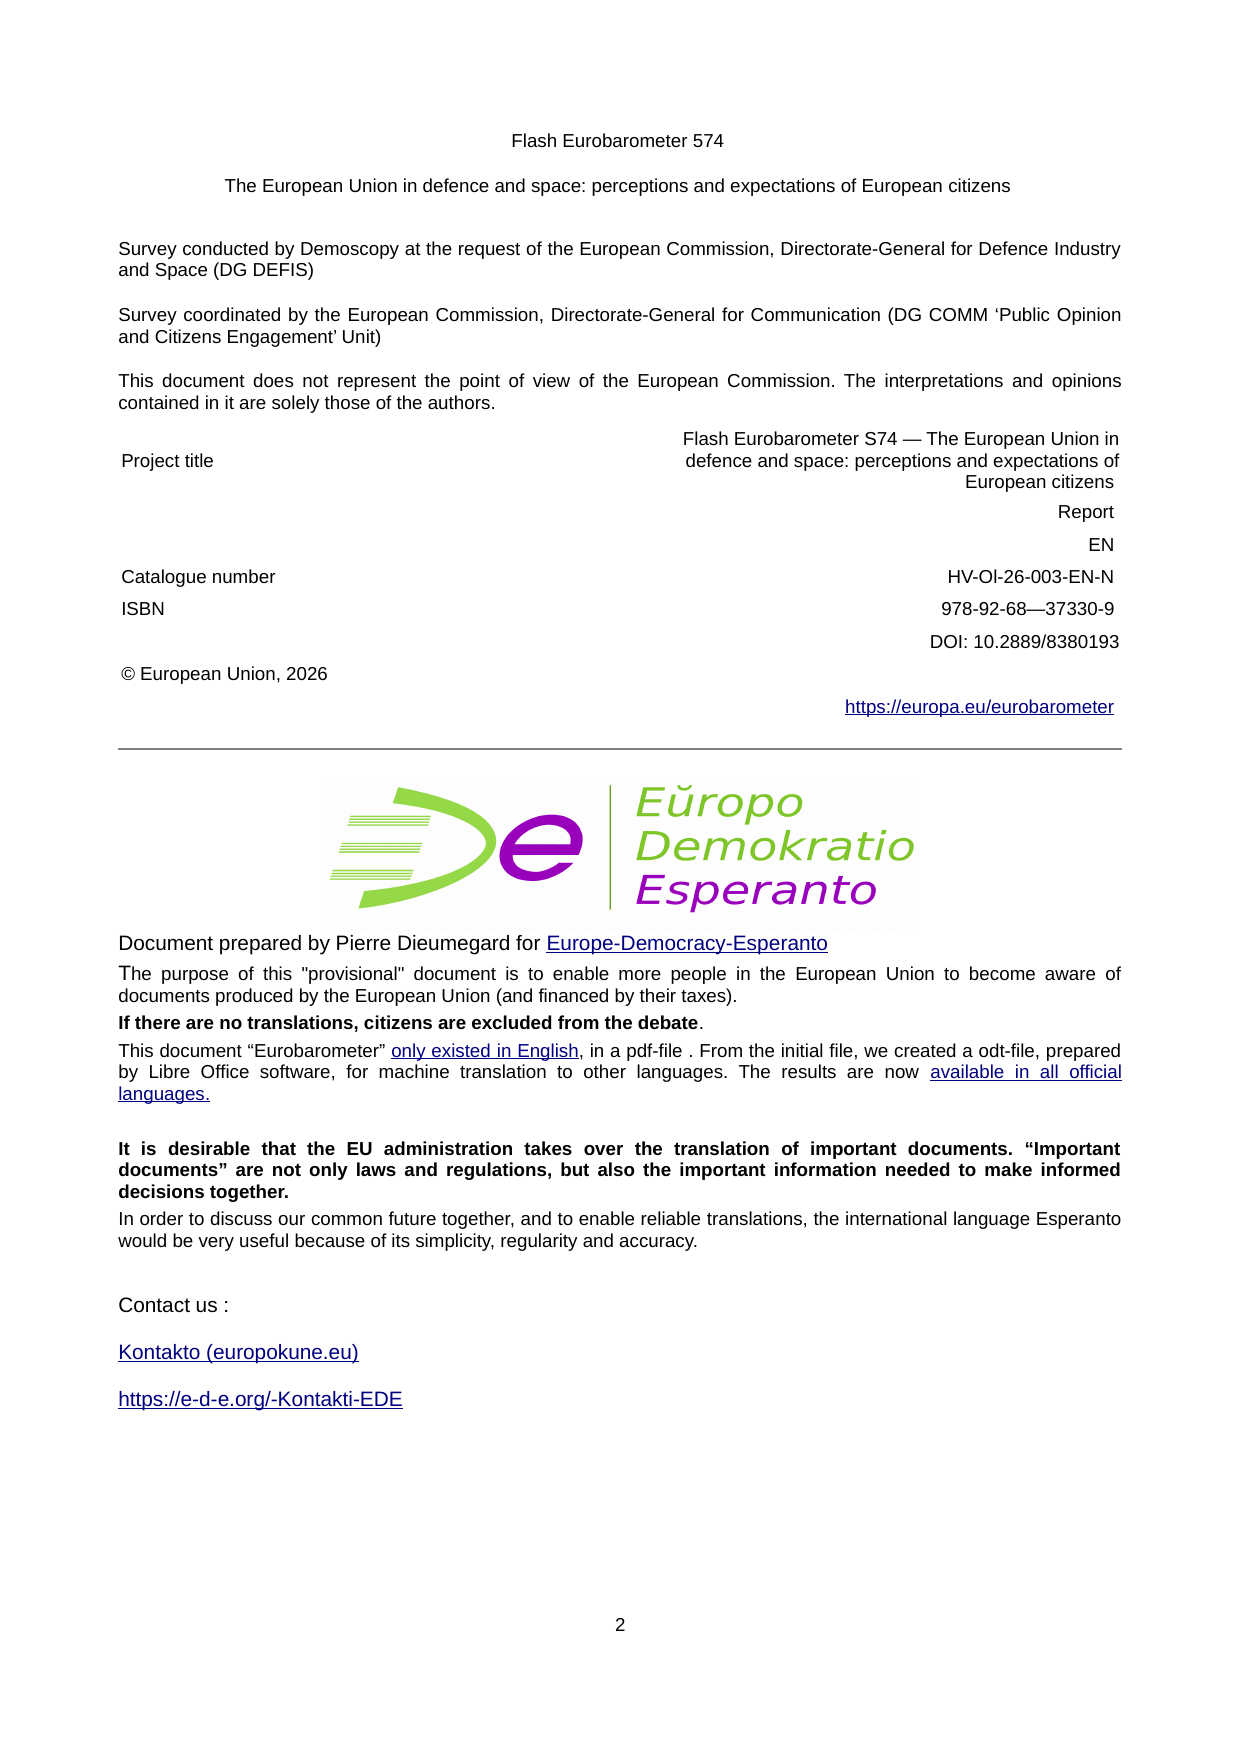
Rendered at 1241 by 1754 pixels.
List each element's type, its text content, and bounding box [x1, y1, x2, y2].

text If there are no translations, citizens are excluded from the debate. [118, 1012, 1122, 1033]
table_cell ISBN [118, 593, 618, 625]
table_header Project title [118, 425, 618, 496]
text Contact us : [118, 1292, 1122, 1316]
table_cell [118, 528, 618, 560]
table_cell [619, 658, 1122, 690]
text This document does not represent the point of view of the European Commission. The interpretations and opinions contained in it are solely those of the authors. [118, 370, 1122, 413]
text Survey coordinated by the European Commission, Directorate-General for Communication (DG COMM ‘Public Opinion and Citizens Engagement’ Unit) [118, 304, 1122, 347]
table_cell Report [619, 496, 1122, 528]
table_cell EN [619, 528, 1122, 560]
picture [321, 778, 919, 931]
text Kontakto (europokune.eu) [118, 1340, 1122, 1364]
table_cell [118, 496, 618, 528]
table_cell HV-Ol-26-003-EN-N [619, 560, 1122, 593]
text This document “Eurobarometer” only existed in English, in a pdf-file . From the initial file, we created a odt-file, prepared by Libre Office software, for machine translation to other languages. The results are now available in all official languages. [118, 1039, 1122, 1104]
table_cell © European Union, 2026 [118, 658, 618, 690]
text Document prepared by Pierre Dieumegard for Europe-Democracy-Esperanto [118, 784, 1122, 955]
text Survey conducted by Demoscopy at the request of the European Commission, Directorate-General for Defence Industry and Space (DG DEFIS) [118, 237, 1122, 281]
table_cell [118, 690, 618, 722]
text https://e-d-e.org/-Kontakti-EDE [118, 1387, 1122, 1411]
table_cell DOI: 10.2889/8380193 [619, 625, 1122, 658]
text The purpose of this "provisional" document is to enable more people in the European Union to become aware of documents produced by the European Union (and financed by their taxes). [118, 961, 1122, 1006]
table_cell https://europa.eu/eurobarometer [619, 690, 1122, 722]
text It is desirable that the EU administration takes over the translation of important documents. “Important documents” are not only laws and regulations, but also the important information needed to make informed decisions together. [118, 1137, 1122, 1202]
table_cell [118, 625, 618, 658]
table_cell 978-92-68—37330-9 [619, 593, 1122, 625]
text In order to discuss our common future together, and to enable reliable translations, the international language Esperanto would be very useful because of its simplicity, regularity and accuracy. [118, 1208, 1122, 1251]
table_header Flash Eurobarometer S74 — The European Union in defence and space: perceptions and expectations of European citizens [619, 425, 1122, 496]
table_cell Catalogue number [118, 560, 618, 593]
